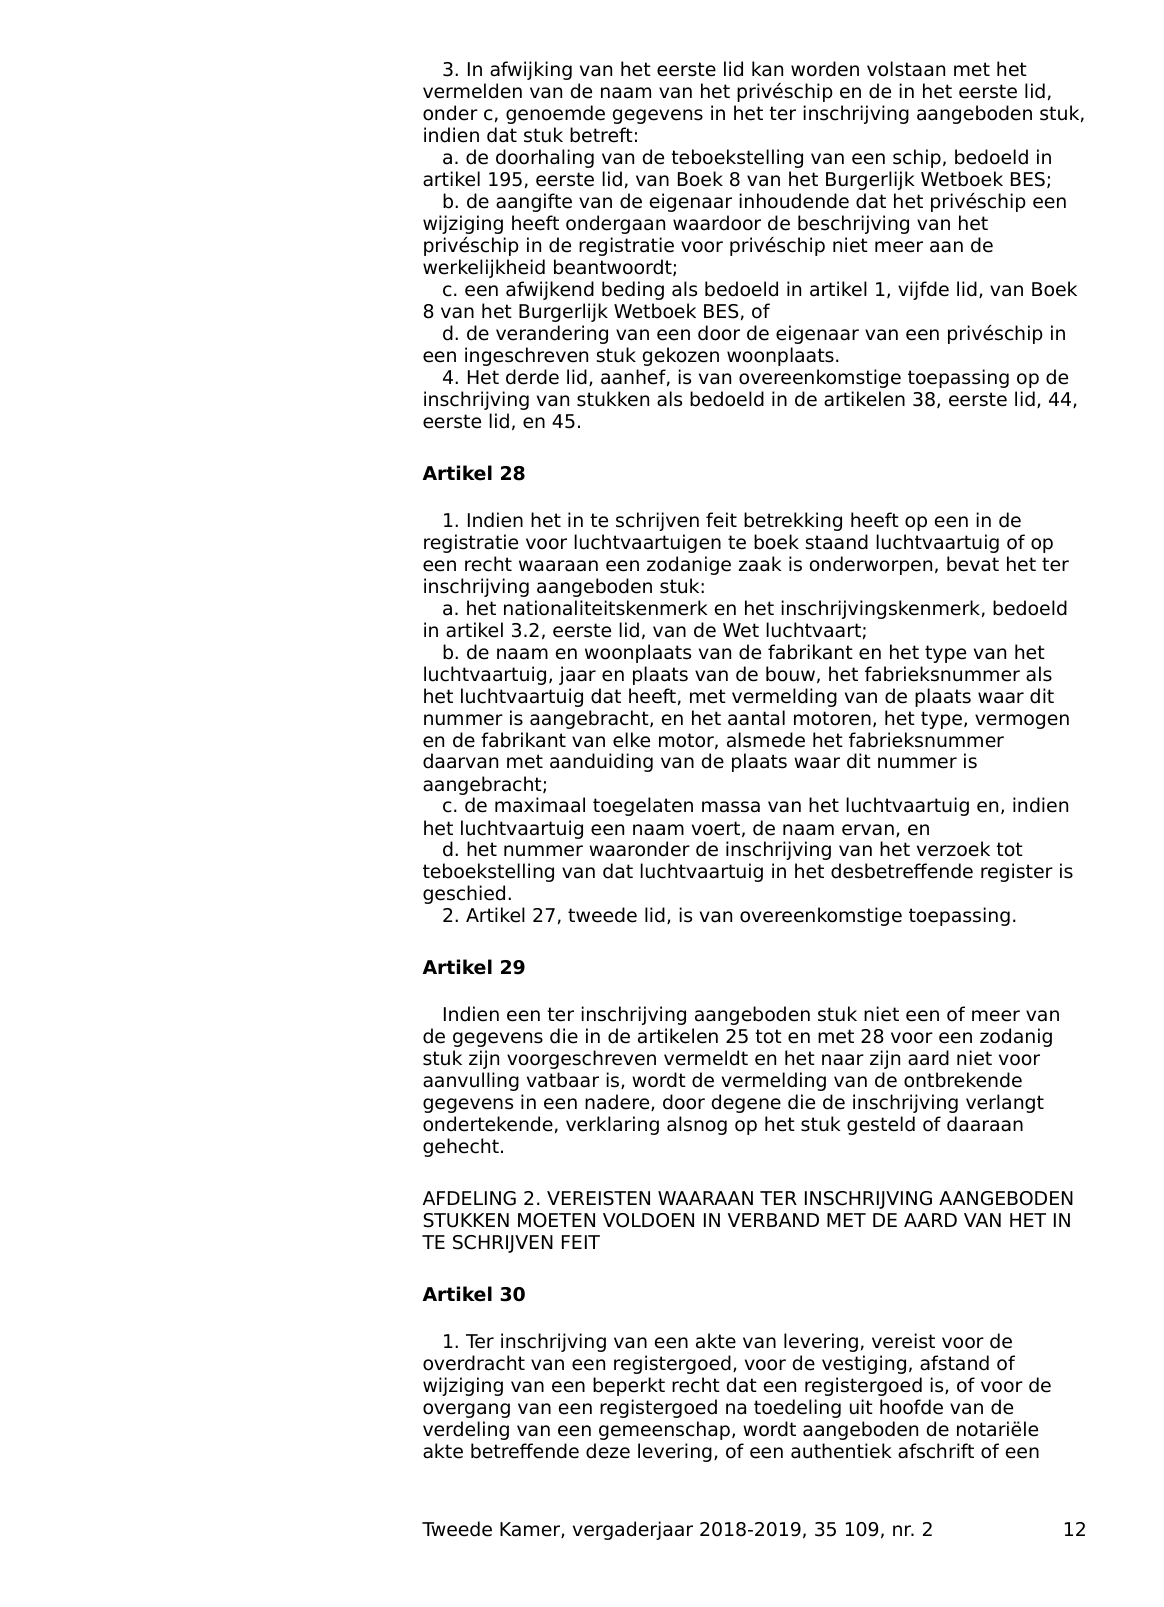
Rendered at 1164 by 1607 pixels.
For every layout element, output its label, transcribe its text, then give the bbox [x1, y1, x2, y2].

text a. de doorhaling van de teboekstelling van een schip, bedoeld in artikel 195, eerste lid, van Boek 8 van het Burgerlijk Wetboek BES; [422, 147, 1087, 191]
text 1. Indien het in te schrijven feit betrekking heeft op een in de registratie voor luchtvaartuigen te boek staand luchtvaartuig of op een recht waaraan een zodanige zaak is onderworpen, bevat het ter inschrijving aangeboden stuk: [422, 510, 1087, 598]
text c. de maximaal toegelaten massa van het luchtvaartuig en, indien het luchtvaartuig een naam voert, de naam ervan, en [422, 795, 1087, 839]
text 3. In afwijking van het eerste lid kan worden volstaan met het vermelden van de naam van het privéschip en de in het eerste lid, onder c, genoemde gegevens in het ter inschrijving aangeboden stuk, indien dat stuk betreft: [422, 59, 1087, 147]
text a. het nationaliteitskenmerk en het inschrijvingskenmerk, bedoeld in artikel 3.2, eerste lid, van de Wet luchtvaart; [422, 598, 1087, 642]
text 4. Het derde lid, aanhef, is van overeenkomstige toepassing op de inschrijving van stukken als bedoeld in de artikelen 38, eerste lid, 44, eerste lid, en 45. [422, 367, 1087, 433]
subtitle AFDELING 2. VEREISTEN WAARAAN TER INSCHRIJVING AANGEBODEN STUKKEN MOETEN VOLDOEN IN VERBAND MET DE AARD VAN HET IN TE SCHRIJVEN FEIT [422, 1188, 1087, 1254]
subtitle Artikel 29 [422, 957, 1087, 979]
text b. de aangifte van de eigenaar inhoudende dat het privéschip een wijziging heeft ondergaan waardoor de beschrijving van het privéschip in de registratie voor privéschip niet meer aan de werkelijkheid beantwoordt; [422, 191, 1087, 279]
text c. een afwijkend beding als bedoeld in artikel 1, vijfde lid, van Boek 8 van het Burgerlijk Wetboek BES, of [422, 279, 1087, 323]
text 1. Ter inschrijving van een akte van levering, vereist voor de overdracht van een registergoed, voor de vestiging, afstand of wijziging van een beperkt recht dat een registergoed is, of voor de overgang van een registergoed na toedeling uit hoofde van de verdeling van een gemeenschap, wordt aangeboden de notariële akte betreffende deze levering, of een authentiek afschrift of een [422, 1331, 1087, 1463]
subtitle Artikel 30 [422, 1284, 1087, 1306]
text d. de verandering van een door de eigenaar van een privéschip in een ingeschreven stuk gekozen woonplaats. [422, 323, 1087, 367]
text Indien een ter inschrijving aangeboden stuk niet een of meer van de gegevens die in de artikelen 25 tot en met 28 voor een zodanig stuk zijn voorgeschreven vermeldt en het naar zijn aard niet voor aanvulling vatbaar is, wordt de vermelding van de ontbrekende gegevens in een nadere, door degene die de inschrijving verlangt ondertekende, verklaring alsnog op het stuk gesteld of daaraan gehecht. [422, 1004, 1087, 1158]
text 2. Artikel 27, tweede lid, is van overeenkomstige toepassing. [422, 905, 1087, 927]
text b. de naam en woonplaats van de fabrikant en het type van het luchtvaartuig, jaar en plaats van de bouw, het fabrieksnummer als het luchtvaartuig dat heeft, met vermelding van de plaats waar dit nummer is aangebracht, en het aantal motoren, het type, vermogen en de fabrikant van elke motor, alsmede het fabrieksnummer daarvan met aanduiding van de plaats waar dit nummer is aangebracht; [422, 642, 1087, 795]
subtitle Artikel 28 [422, 463, 1087, 485]
text d. het nummer waaronder de inschrijving van het verzoek tot teboekstelling van dat luchtvaartuig in het desbetreffende register is geschied. [422, 839, 1087, 905]
